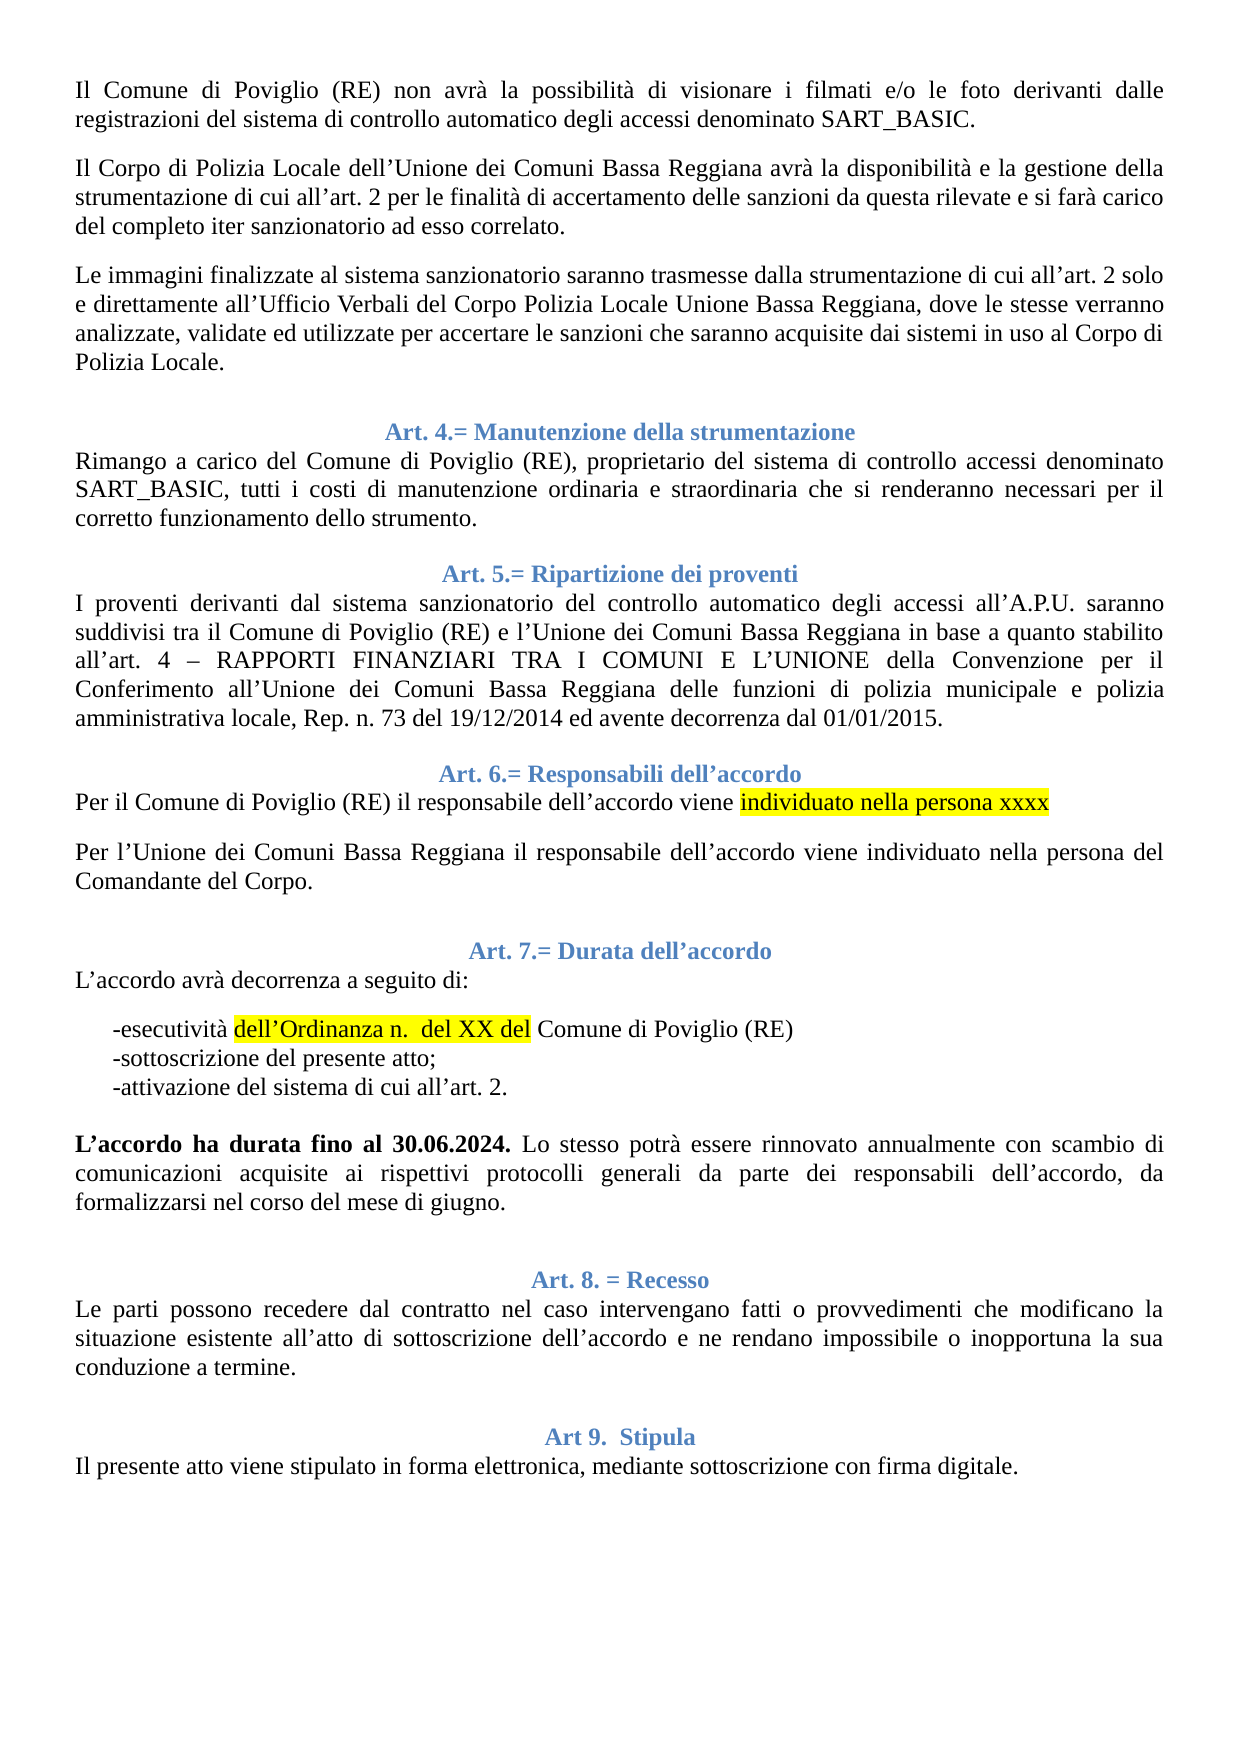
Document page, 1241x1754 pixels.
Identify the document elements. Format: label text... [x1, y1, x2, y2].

list Rimango a carico del Comune di Poviglio (RE), proprietario del sistema di controllo accessi denominato SART_BASIC, tutti i costi di manutenzione ordinaria e straordinaria che si renderanno necessari per il corretto funzionamento dello strumento. [75, 446, 1165, 532]
list attivazione del sistema di cui all’art. 2. [112, 1072, 1165, 1101]
text Le immagini finalizzate al sistema sanzionatorio saranno trasmesse dalla strumentazione di cui all’art. 2 solo e direttamente all’Ufficio Verbali del Corpo Polizia Locale Unione Bassa Reggiana, dove le stesse verranno analizzate, validate ed utilizzate per accertare le sanzioni che saranno acquisite dai sistemi in uso al Corpo di Polizia Locale. [75, 260, 1165, 375]
text I proventi derivanti dal sistema sanzionatorio del controllo automatico degli accessi all’A.P.U. saranno suddivisi tra il Comune di Poviglio (RE) e l’Unione dei Comuni Bassa Reggiana in base a quanto stabilito all’art. 4 – RAPPORTI FINANZIARI TRA I COMUNI E L’UNIONE della Convenzione per il Conferimento all’Unione dei Comuni Bassa Reggiana delle funzioni di polizia municipale e polizia amministrativa locale, Rep. n. 73 del 19/12/2014 ed avente decorrenza dal 01/01/2015. [75, 588, 1165, 732]
text Le parti possono recedere dal contratto nel caso intervengano fatti o provvedimenti che modificano la situazione esistente all’atto di sottoscrizione dell’accordo e ne rendano impossibile o inopportuna la sua conduzione a termine. [75, 1294, 1165, 1380]
list Art. 8. = Recesso [75, 1265, 1165, 1294]
text Il presente atto viene stipulato in forma elettronica, mediante sottoscrizione con firma digitale. [75, 1451, 1165, 1479]
text L’accordo avrà decorrenza a seguito di: [75, 965, 1165, 994]
list esecutività dell’Ordinanza n. del XX del Comune di Poviglio (RE) [112, 1014, 1165, 1043]
text L’accordo ha durata fino al 30.06.2024. Lo stesso potrà essere rinnovato annualmente con scambio di comunicazioni acquisite ai rispettivi protocolli generali da parte dei responsabili dell’accordo, da formalizzarsi nel corso del mese di giugno. [75, 1129, 1165, 1216]
text Per il Comune di Poviglio (RE) il responsabile dell’accordo viene individuato nella persona xxxx [75, 787, 1165, 816]
list Art. 5.= Ripartizione dei proventi [75, 559, 1165, 588]
list Art 9. Stipula [75, 1422, 1165, 1451]
list sottoscrizione del presente atto; [112, 1043, 1165, 1072]
list Art. 6.= Responsabili dell’accordo [75, 759, 1165, 787]
text Per l’Unione dei Comuni Bassa Reggiana il responsabile dell’accordo viene individuato nella persona del Comandante del Corpo. [75, 837, 1165, 894]
list Art. 4.= Manutenzione della strumentazione [75, 417, 1165, 446]
text Il Corpo di Polizia Locale dell’Unione dei Comuni Bassa Reggiana avrà la disponibilità e la gestione della strumentazione di cui all’art. 2 per le finalità di accertamento delle sanzioni da questa rilevate e si farà carico del completo iter sanzionatorio ad esso correlato. [75, 153, 1165, 239]
text Il Comune di Poviglio (RE) non avrà la possibilità di visionare i filmati e/o le foto derivanti dalle registrazioni del sistema di controllo automatico degli accessi denominato SART_BASIC. [75, 75, 1165, 132]
list Art. 7.= Durata dell’accordo [75, 936, 1165, 965]
